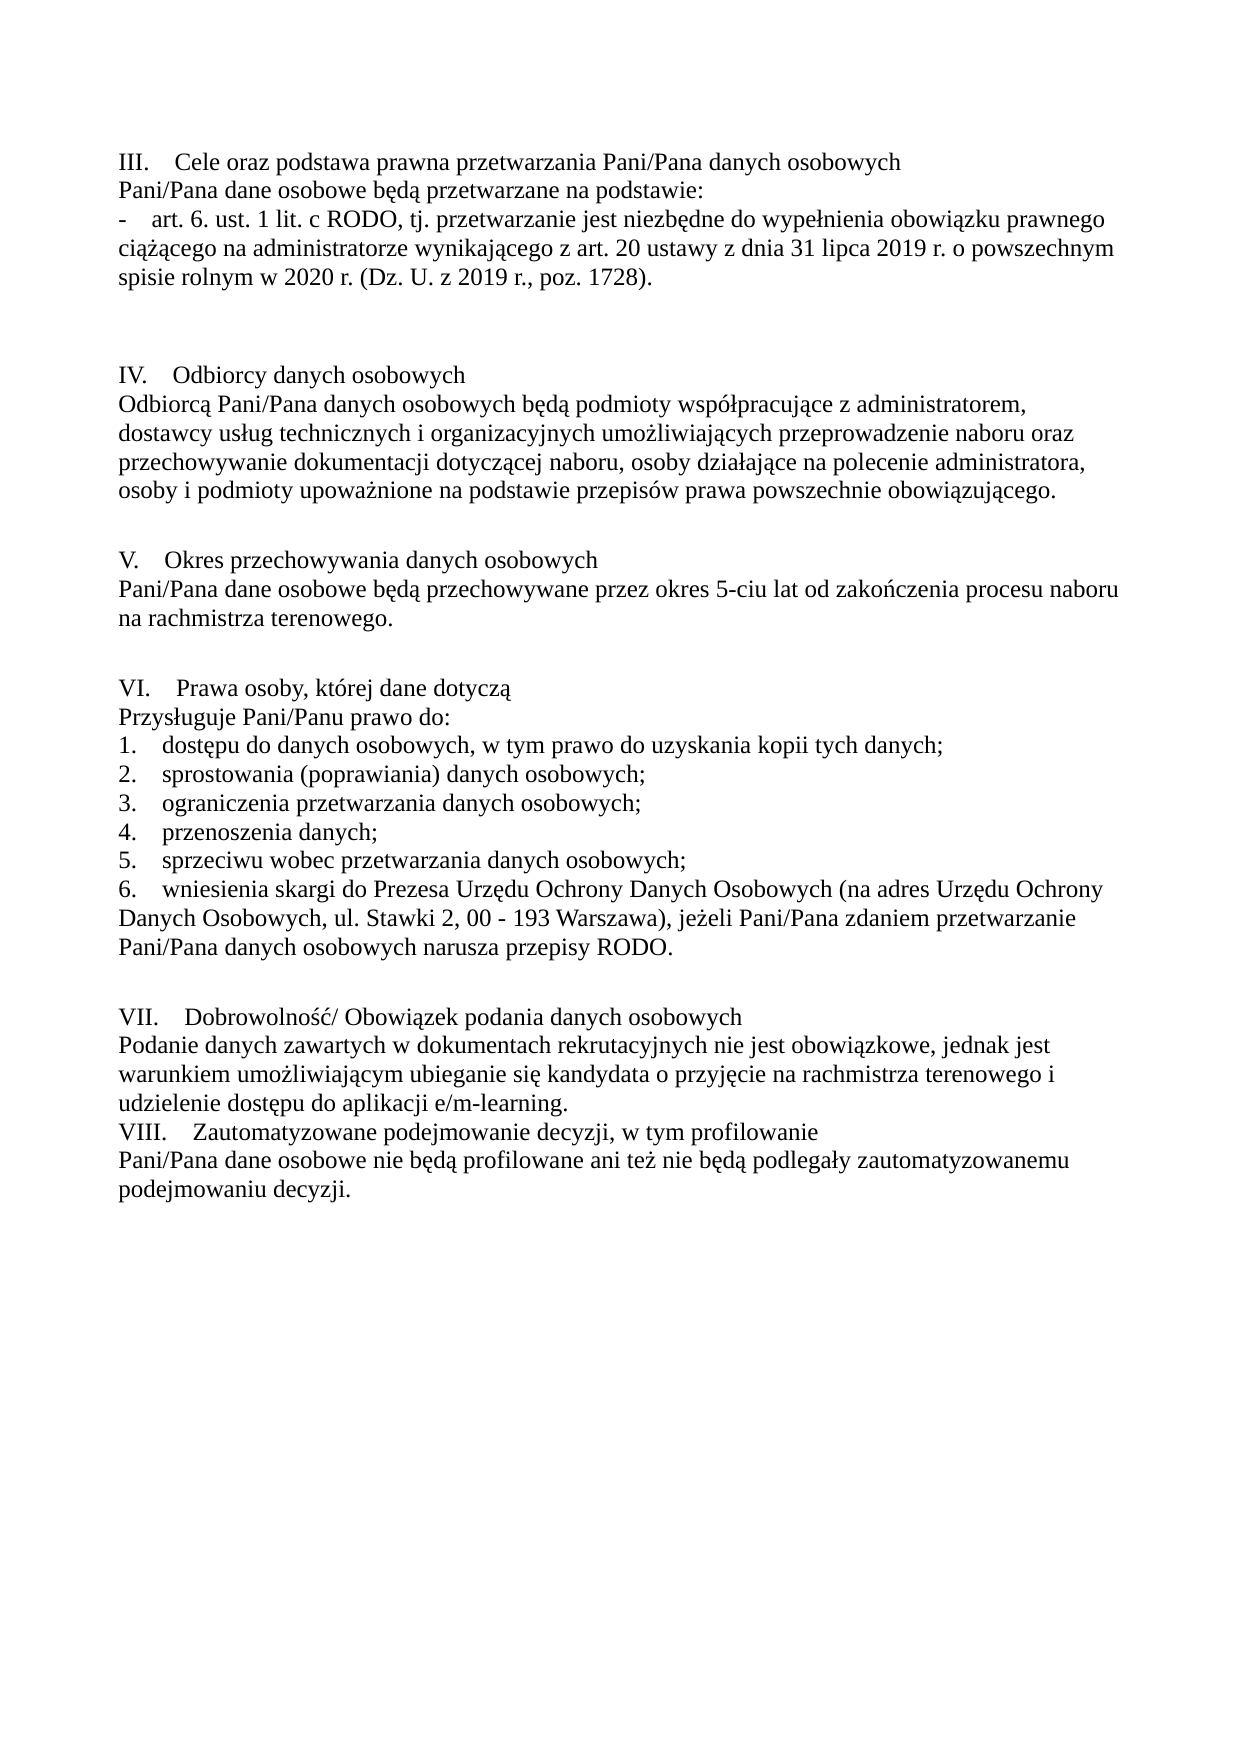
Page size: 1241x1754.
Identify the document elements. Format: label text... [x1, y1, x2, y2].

text V. Okres przechowywania danych osobowych Pani/Pana dane osobowe będą przechowywane przez okres 5-ciu lat od zakończenia procesu naboru na rachmistrza terenowego. [118, 517, 1122, 632]
text III. Cele oraz podstawa prawna przetwarzania Pani/Pana danych osobowych Pani/Pana dane osobowe będą przetwarzane na podstawie: - art. 6. ust. 1 lit. c RODO, tj. przetwarzanie jest niezbędne do wypełnienia obowiązku prawnego ciążącego na administratorze wynikającego z art. 20 ustawy z dnia 31 lipca 2019 r. o powszechnym spisie rolnym w 2020 r. (Dz. U. z 2019 r., poz. 1728). [118, 118, 1122, 291]
text VII. Dobrowolność/ Obowiązek podania danych osobowych Podanie danych zawartych w dokumentach rekrutacyjnych nie jest obowiązkowe, jednak jest warunkiem umożliwiającym ubieganie się kandydata o przyjęcie na rachmistrza terenowego i udzielenie dostępu do aplikacji e/m-learning. VIII. Zautomatyzowane podejmowanie decyzji, w tym profilowanie Pani/Pana dane osobowe nie będą profilowane ani też nie będą podlegały zautomatyzowanemu podejmowaniu decyzji. [118, 973, 1122, 1203]
text IV. Odbiorcy danych osobowych Odbiorcą Pani/Pana danych osobowych będą podmioty współpracujące z administratorem, dostawcy usług technicznych i organizacyjnych umożliwiających przeprowadzenie naboru oraz przechowywanie dokumentacji dotyczącej naboru, osoby działające na polecenie administratora, osoby i podmioty upoważnione na podstawie przepisów prawa powszechnie obowiązującego. [118, 303, 1122, 504]
text VI. Prawa osoby, której dane dotyczą Przysługuje Pani/Panu prawo do: 1. dostępu do danych osobowych, w tym prawo do uzyskania kopii tych danych; 2. sprostowania (poprawiania) danych osobowych; 3. ograniczenia przetwarzania danych osobowych; 4. przenoszenia danych; 5. sprzeciwu wobec przetwarzania danych osobowych; 6. wniesienia skargi do Prezesa Urzędu Ochrony Danych Osobowych (na adres Urzędu Ochrony Danych Osobowych, ul. Stawki 2, 00 - 193 Warszawa), jeżeli Pani/Pana zdaniem przetwarzanie Pani/Pana danych osobowych narusza przepisy RODO. [118, 644, 1122, 961]
